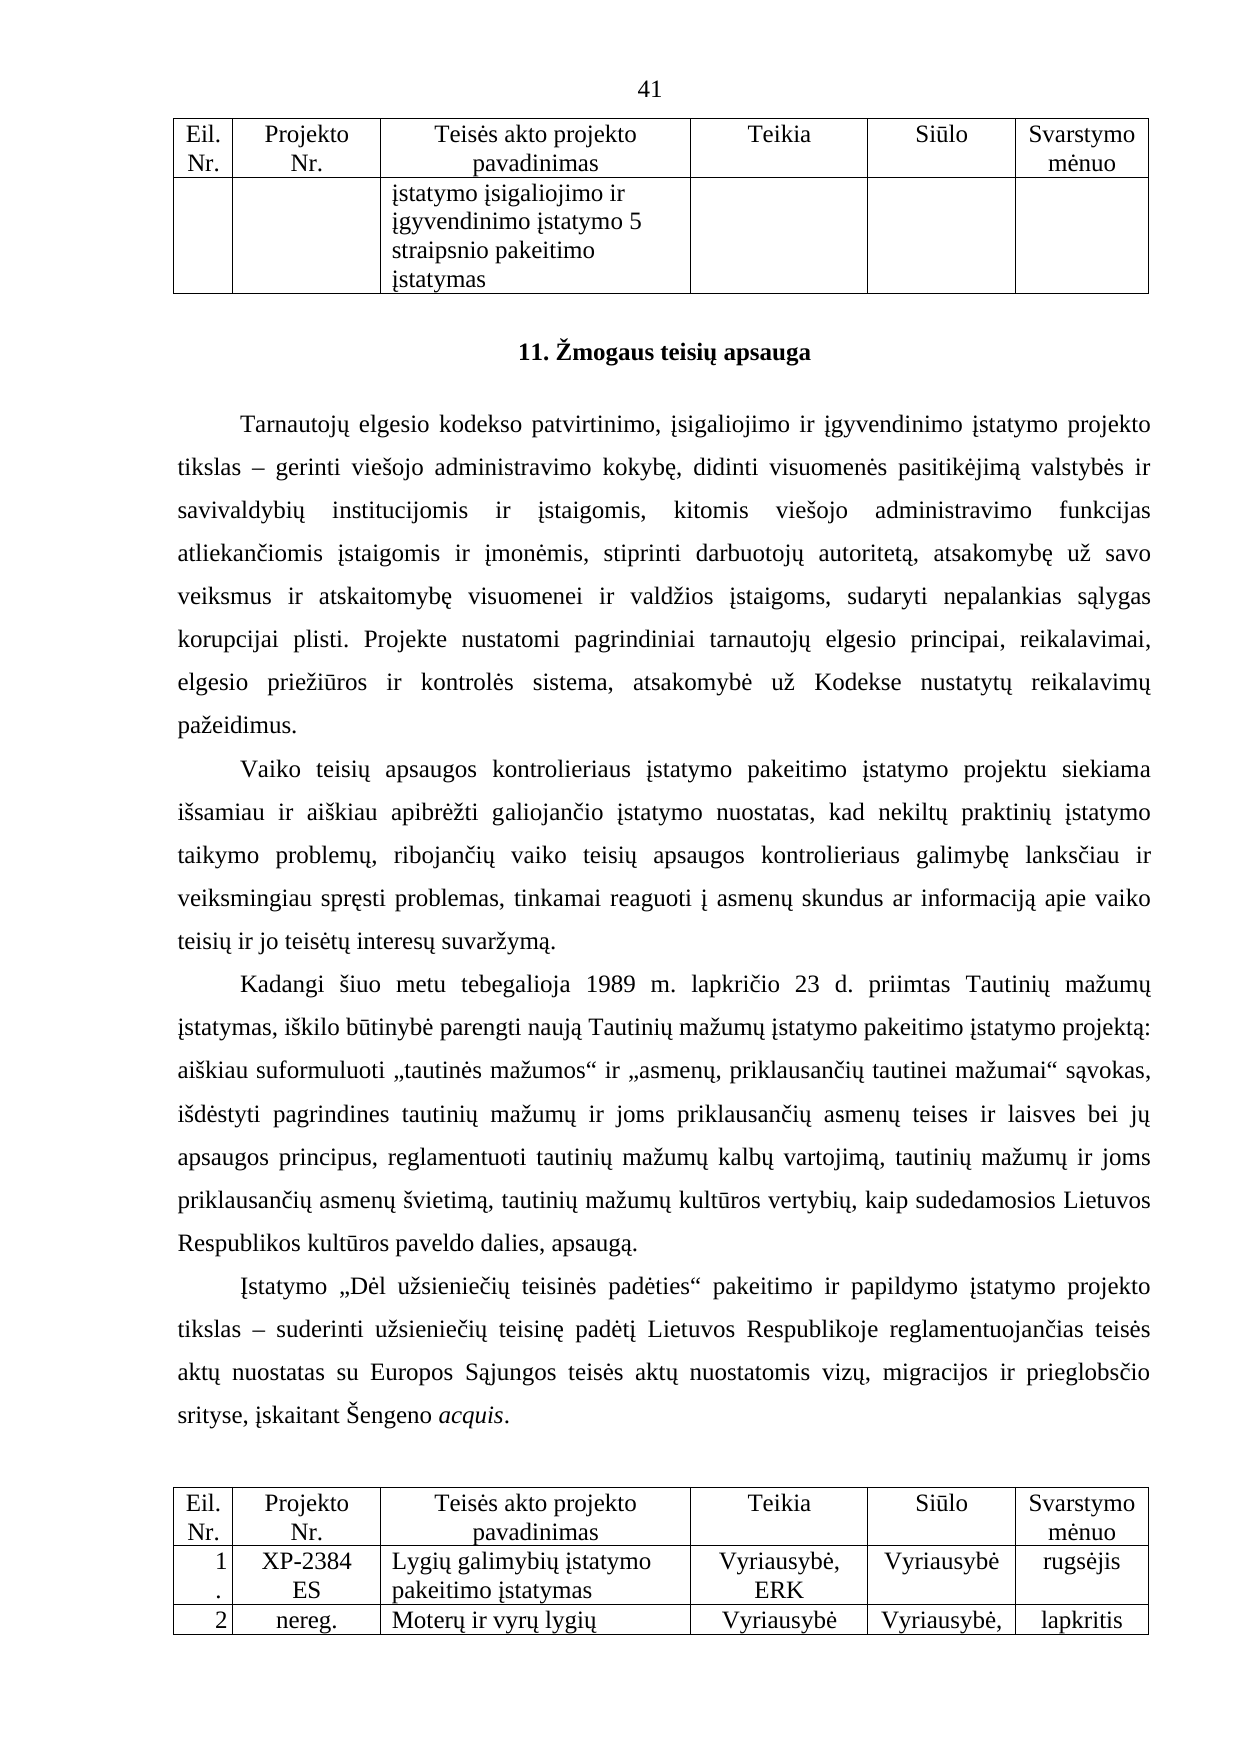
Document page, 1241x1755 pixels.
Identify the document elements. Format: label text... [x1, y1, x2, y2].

table_cell [174, 178, 232, 293]
table_header Projekto Nr. [233, 1488, 380, 1545]
table_cell [174, 1605, 232, 1634]
table_cell [868, 178, 1015, 293]
table_cell Vyriausybė, ERK [691, 1546, 867, 1604]
table_cell nereg. [233, 1605, 380, 1634]
table_header Svarstymo mėnuo [1016, 119, 1148, 177]
table_header Siūlo [868, 1488, 1015, 1545]
table_cell [233, 178, 380, 293]
table_header Siūlo [868, 119, 1015, 177]
table_cell įstatymo įsigaliojimo ir įgyvendinimo įstatymo 5 straipsnio pakeitimo įstatymas [381, 178, 690, 293]
table_header Eil. Nr. [174, 1488, 232, 1545]
table_cell Vyriausybė [868, 1546, 1015, 1604]
table_header Projekto Nr. [233, 119, 380, 177]
table_cell [1016, 178, 1148, 293]
subtitle 11. Žmogaus teisių apsauga [177, 337, 1152, 366]
text Kadangi šiuo metu tebegalioja 1989 m. lapkričio 23 d. priimtas Tautinių mažumų įstatymas, iškilo būtinybė parengti naują Tautinių mažumų įstatymo pakeitimo įstatymo projektą: aiškiau suformuluoti „tautinės mažumos“ ir „asmenų, priklausančių tautinei mažumai“ sąvokas, išdėstyti pagrindines tautinių mažumų ir joms priklausančių asmenų teises ir laisves bei jų apsaugos principus, reglamentuoti tautinių mažumų kalbų vartojimą, tautinių mažumų ir joms priklausančių asmenų švietimą, tautinių mažumų kultūros vertybių, kaip sudedamosios Lietuvos Respublikos kultūros paveldo dalies, apsaugą. [177, 969, 1152, 1257]
table_header Eil. Nr. [174, 119, 232, 177]
text Tarnautojų elgesio kodekso patvirtinimo, įsigaliojimo ir įgyvendinimo įstatymo projekto tikslas – gerinti viešojo administravimo kokybę, didinti visuomenės pasitikėjimą valstybės ir savivaldybių institucijomis ir įstaigomis, kitomis viešojo administravimo funkcijas atliekančiomis įstaigomis ir įmonėmis, stiprinti darbuotojų autoritetą, atsakomybę už savo veiksmus ir atskaitomybę visuomenei ir valdžios įstaigoms, sudaryti nepalankias sąlygas korupcijai plisti. Projekte nustatomi pagrindiniai tarnautojų elgesio principai, reikalavimai, elgesio priežiūros ir kontrolės sistema, atsakomybė už Kodekse nustatytų reikalavimų pažeidimus. [177, 409, 1152, 739]
table_header Teikia [691, 1488, 867, 1545]
table_cell rugsėjis [1016, 1546, 1148, 1604]
table_cell lapkritis [1016, 1605, 1148, 1634]
table_cell Moterų ir vyrų lygių [381, 1605, 690, 1634]
table_cell [174, 1546, 232, 1604]
table_cell XP-2384 ES [233, 1546, 380, 1604]
text Įstatymo „Dėl užsieniečių teisinės padėties“ pakeitimo ir papildymo įstatymo projekto tikslas – suderinti užsieniečių teisinę padėtį Lietuvos Respublikoje reglamentuojančias teisės aktų nuostatas su Europos Sąjungos teisės aktų nuostatomis vizų, migracijos ir prieglobsčio srityse, įskaitant Šengeno acquis. [177, 1271, 1152, 1429]
table_header Teikia [691, 119, 867, 177]
table_cell Vyriausybė, [868, 1605, 1015, 1634]
table_header Teisės akto projekto pavadinimas [381, 119, 690, 177]
table_cell Lygių galimybių įstatymo pakeitimo įstatymas [381, 1546, 690, 1604]
table_header Svarstymo mėnuo [1016, 1488, 1148, 1545]
table_cell Vyriausybė [691, 1605, 867, 1634]
table_cell [691, 178, 867, 293]
table_header Teisės akto projekto pavadinimas [381, 1488, 690, 1545]
text Vaiko teisių apsaugos kontrolieriaus įstatymo pakeitimo įstatymo projektu siekiama išsamiau ir aiškiau apibrėžti galiojančio įstatymo nuostatas, kad nekiltų praktinių įstatymo taikymo problemų, ribojančių vaiko teisių apsaugos kontrolieriaus galimybę lanksčiau ir veiksmingiau spręsti problemas, tinkamai reaguoti į asmenų skundus ar informaciją apie vaiko teisių ir jo teisėtų interesų suvaržymą. [177, 754, 1152, 955]
